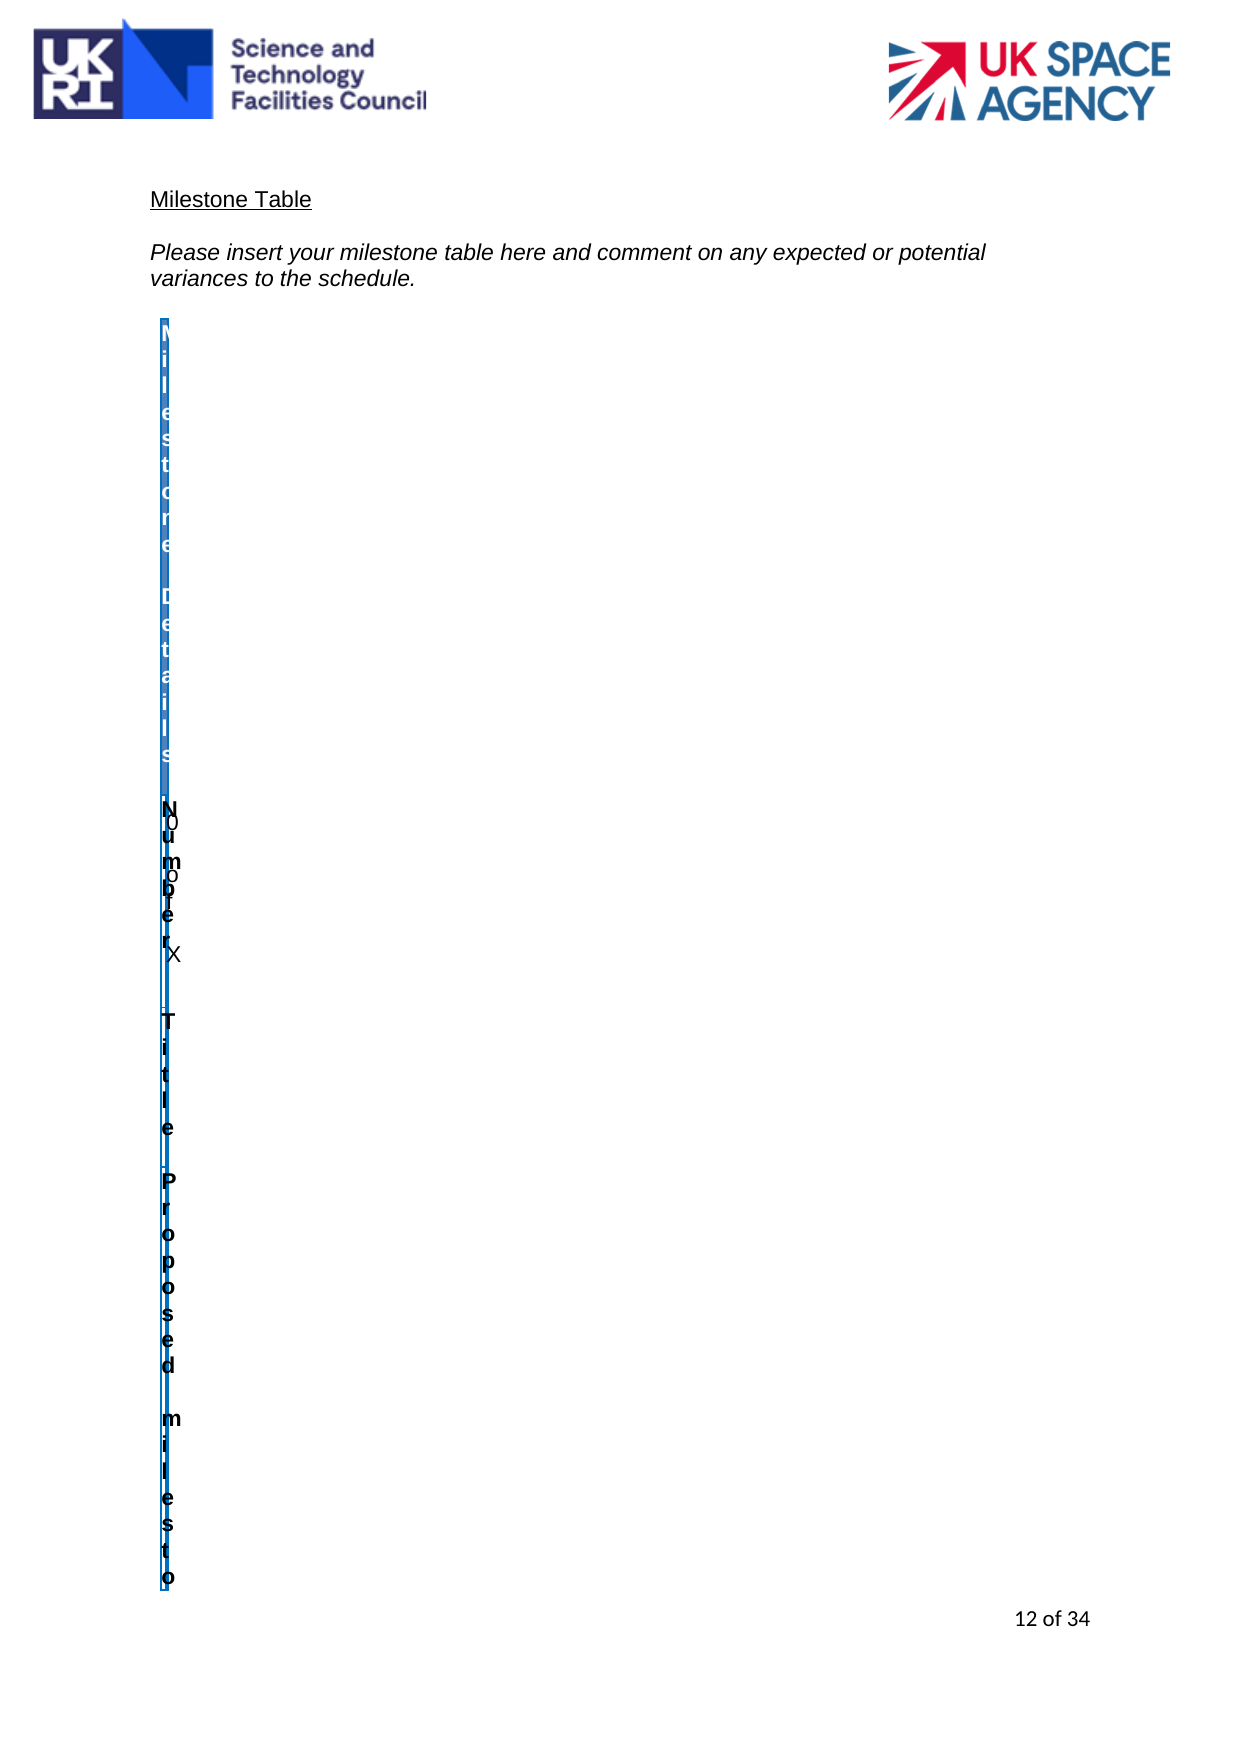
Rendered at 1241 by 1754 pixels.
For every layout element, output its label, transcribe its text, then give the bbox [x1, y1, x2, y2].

text Milestone Table [150, 186, 1090, 213]
table_header Milestone Details [162, 320, 167, 411]
table_header Milestone Details [162, 682, 167, 752]
table_header Milestone Details [162, 549, 167, 622]
text Please insert your milestone table here and comment on any expected or potential variances to the schedule. [150, 239, 1090, 292]
